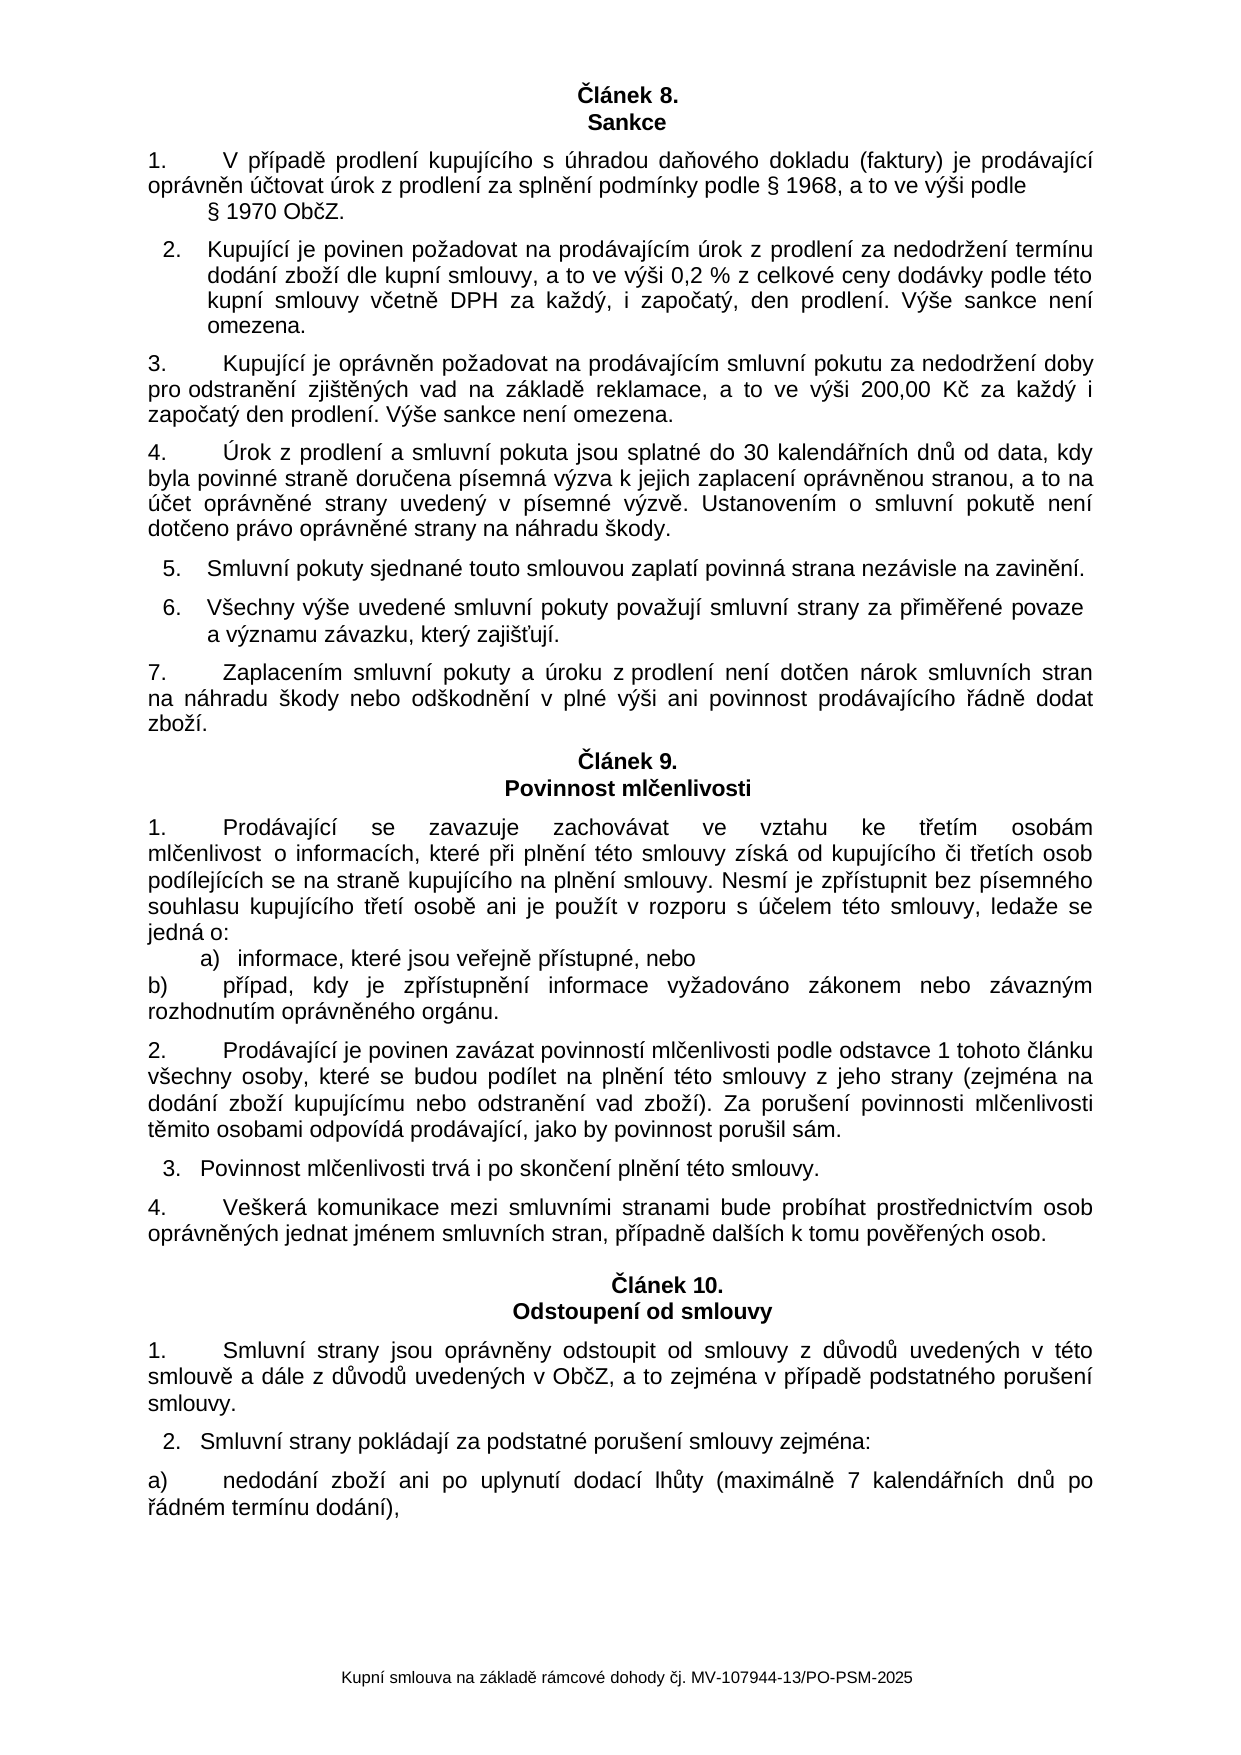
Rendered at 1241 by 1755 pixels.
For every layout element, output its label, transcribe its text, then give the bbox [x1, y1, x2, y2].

list Veškerá komunikace mezi smluvními stranami bude probíhat prostřednictvím osob oprávněných jednat jménem smluvních stran, případně dalších k tomu pověřených osob. [148, 1194, 1094, 1246]
list Prodávající je povinen zavázat povinností mlčenlivosti podle odstavce 1 tohoto článku všechny osoby, které se budou podílet na plnění této smlouvy z jeho strany (zejména na dodání zboží kupujícímu nebo odstranění vad zboží). Za porušení povinnosti mlčenlivosti těmito osobami odpovídá prodávající, jako by povinnost porušil sám. [148, 1037, 1093, 1142]
subtitle Článek 10. [198, 1272, 1137, 1298]
list Smluvní strany pokládají za podstatné porušení smlouvy zejména: [162, 1428, 1137, 1455]
text a významu závazku, který zajišťují. [207, 621, 1137, 647]
list nedodání zboží ani po uplynutí dodací lhůty (maximálně 7 kalendářních dnů po řádném termínu dodání), [148, 1467, 1094, 1520]
text Povinnost mlčenlivosti [168, 775, 1087, 801]
list Všechny výše uvedené smluvní pokuty považují smluvní strany za přiměřené povaze [162, 593, 1137, 621]
list V případě prodlení kupujícího s úhradou daňového dokladu (faktury) je prodávající oprávněn účtovat úrok z prodlení za splnění podmínky podle § 1968, a to ve výši podle [148, 148, 1094, 198]
list informace, které jsou veřejně přístupné, nebo [200, 946, 1137, 972]
subtitle Článek 8. Sankce [577, 82, 679, 135]
list případ, kdy je zpřístupnění informace vyžadováno zákonem nebo závazným rozhodnutím oprávněného orgánu. [148, 972, 1093, 1025]
list Úrok z prodlení a smluvní pokuta jsou splatné do 30 kalendářních dnů od data, kdy byla povinné straně doručena písemná výzva k jejich zaplacení oprávněnou stranou, a to na účet oprávněné strany uvedený v písemné výzvě. Ustanovením o smluvní pokutě není dotčeno právo oprávněné strany na náhradu škody. [148, 440, 1094, 541]
text § 1970 ObčZ. [207, 198, 1137, 224]
list Prodávající se zavazuje zachovávat ve vztahu ke třetím osobám mlčenlivost o informacích, které při plnění této smlouvy získá od kupujícího či třetích osob podílejících se na straně kupujícího na plnění smlouvy. Nesmí je zpřístupnit bez písemného souhlasu kupujícího třetí osobě ani je použít v rozporu s účelem této smlouvy, ledaže se jedná o: [148, 814, 1093, 946]
list Smluvní pokuty sjednané touto smlouvou zaplatí povinná strana nezávisle na zavinění. [162, 554, 1137, 581]
list Smluvní strany jsou oprávněny odstoupit od smlouvy z důvodů uvedených v této smlouvě a dále z důvodů uvedených v ObčZ, a to zejména v případě podstatného porušení smlouvy. [148, 1337, 1093, 1416]
list Povinnost mlčenlivosti trvá i po skončení plnění této smlouvy. [162, 1155, 1137, 1181]
text Odstoupení od smlouvy [177, 1298, 1108, 1324]
list Zaplacením smluvní pokuty a úroku z prodlení není dotčen nárok smluvních stran na náhradu škody nebo odškodnění v plné výši ani povinnost prodávajícího řádně dodat zboží. [148, 660, 1093, 736]
list Kupující je oprávněn požadovat na prodávajícím smluvní pokutu za nedodržení doby pro odstranění zjištěných vad na základě reklamace, a to ve výši 200,00 Kč za každý i započatý den prodlení. Výše sankce není omezena. [148, 352, 1094, 427]
list Kupující je povinen požadovat na prodávajícím úrok z prodlení za nedodržení termínu dodání zboží dle kupní smlouvy, a to ve výši 0,2 % z celkové ceny dodávky podle této kupní smlouvy včetně DPH za každý, i započatý, den prodlení. Výše sankce není omezena. [162, 237, 1094, 338]
subtitle Článek 9. [168, 749, 1087, 775]
